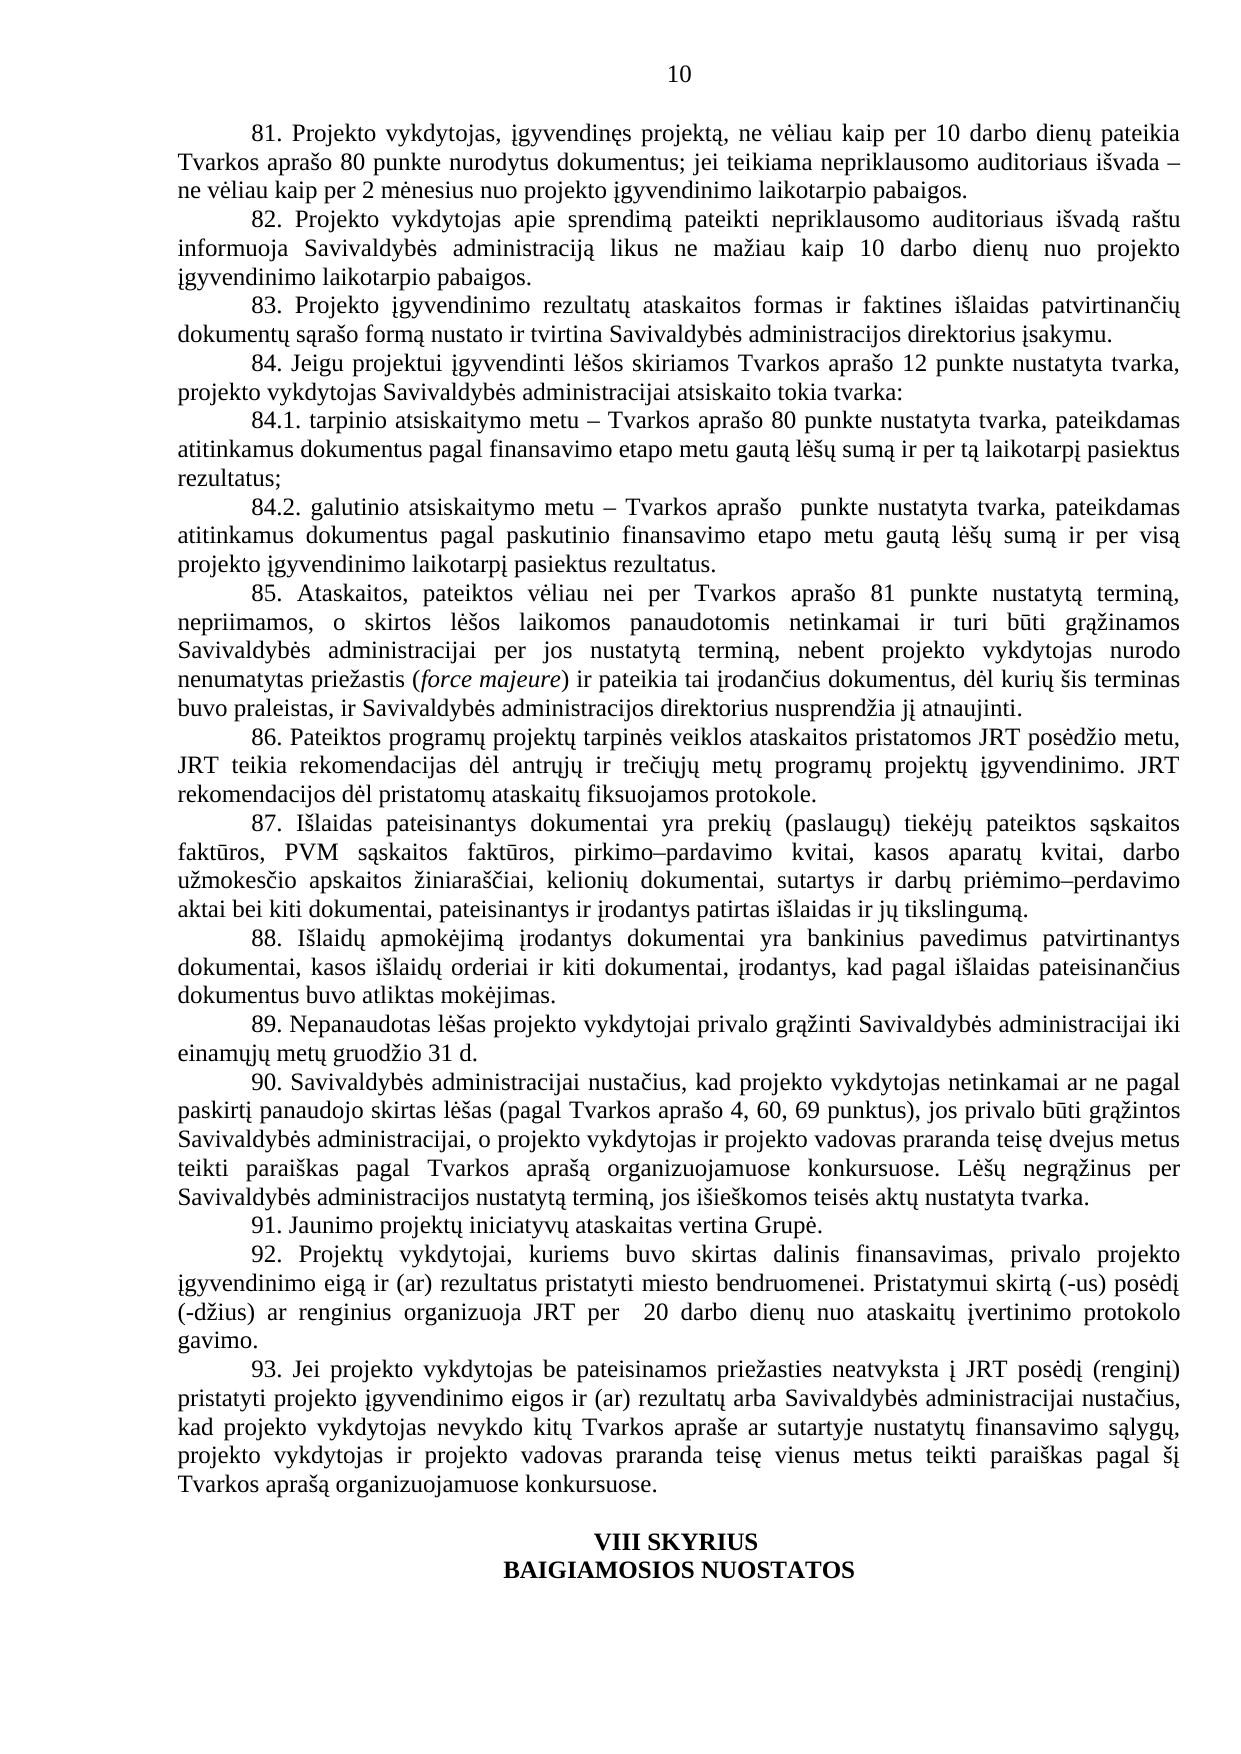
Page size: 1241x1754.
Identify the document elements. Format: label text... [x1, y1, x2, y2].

text 89. Nepanaudotas lėšas projekto vykdytojai privalo grąžinti Savivaldybės administracijai iki einamųjų metų gruodžio 31 d. [177, 1009, 1181, 1067]
text 87. Išlaidas pateisinantys dokumentai yra prekių (paslaugų) tiekėjų pateiktos sąskaitos faktūros, PVM sąskaitos faktūros, pirkimo–pardavimo kvitai, kasos aparatų kvitai, darbo užmokesčio apskaitos žiniaraščiai, kelionių dokumentai, sutartys ir darbų priėmimo–perdavimo aktai bei kiti dokumentai, pateisinantys ir įrodantys patirtas išlaidas ir jų tikslingumą. [177, 808, 1181, 923]
text BAIGIAMOSIOS NUOSTATOS [177, 1556, 1181, 1584]
text 85. Ataskaitos, pateiktos vėliau nei per Tvarkos aprašo 81 punkte nustatytą terminą, nepriimamos, o skirtos lėšos laikomos panaudotomis netinkamai ir turi būti grąžinamos Savivaldybės administracijai per jos nustatytą terminą, nebent projekto vykdytojas nurodo nenumatytas priežastis (force majeure) ir pateikia tai įrodančius dokumentus, dėl kurių šis terminas buvo praleistas, ir Savivaldybės administracijos direktorius nusprendžia jį atnaujinti. [177, 578, 1181, 722]
text 93. Jei projekto vykdytojas be pateisinamos priežasties neatvyksta į JRT posėdį (renginį) pristatyti projekto įgyvendinimo eigos ir (ar) rezultatų arba Savivaldybės administracijai nustačius, kad projekto vykdytojas nevykdo kitų Tvarkos apraše ar sutartyje nustatytų finansavimo sąlygų, projekto vykdytojas ir projekto vadovas praranda teisę vienus metus teikti paraiškas pagal šį Tvarkos aprašą organizuojamuose konkursuose. [177, 1354, 1181, 1498]
text 88. Išlaidų apmokėjimą įrodantys dokumentai yra bankinius pavedimus patvirtinantys dokumentai, kasos išlaidų orderiai ir kiti dokumentai, įrodantys, kad pagal išlaidas pateisinančius dokumentus buvo atliktas mokėjimas. [177, 923, 1181, 1009]
text 86. Pateiktos programų projektų tarpinės veiklos ataskaitos pristatomos JRT posėdžio metu, JRT teikia rekomendacijas dėl antrųjų ir trečiųjų metų programų projektų įgyvendinimo. JRT rekomendacijos dėl pristatomų ataskaitų fiksuojamos protokole. [177, 722, 1181, 808]
text VIII SKYRIUS [177, 1527, 1181, 1556]
text 84.2. galutinio atsiskaitymo metu – Tvarkos aprašo punkte nustatyta tvarka, pateikdamas atitinkamus dokumentus pagal paskutinio finansavimo etapo metu gautą lėšų sumą ir per visą projekto įgyvendinimo laikotarpį pasiektus rezultatus. [177, 492, 1181, 578]
text 82. Projekto vykdytojas apie sprendimą pateikti nepriklausomo auditoriaus išvadą raštu informuoja Savivaldybės administraciją likus ne mažiau kaip 10 darbo dienų nuo projekto įgyvendinimo laikotarpio pabaigos. [177, 204, 1181, 291]
text 92. Projektų vykdytojai, kuriems buvo skirtas dalinis finansavimas, privalo projekto įgyvendinimo eigą ir (ar) rezultatus pristatyti miesto bendruomenei. Pristatymui skirtą (-us) posėdį (‑džius) ar renginius organizuoja JRT per 20 darbo dienų nuo ataskaitų įvertinimo protokolo gavimo. [177, 1239, 1181, 1354]
text 83. Projekto įgyvendinimo rezultatų ataskaitos formas ir faktines išlaidas patvirtinančių dokumentų sąrašo formą nustato ir tvirtina Savivaldybės administracijos direktorius įsakymu. [177, 291, 1181, 348]
text 84.1. tarpinio atsiskaitymo metu – Tvarkos aprašo 80 punkte nustatyta tvarka, pateikdamas atitinkamus dokumentus pagal finansavimo etapo metu gautą lėšų sumą ir per tą laikotarpį pasiektus rezultatus; [177, 406, 1181, 492]
text 81. Projekto vykdytojas, įgyvendinęs projektą, ne vėliau kaip per 10 darbo dienų pateikia Tvarkos aprašo 80 punkte nurodytus dokumentus; jei teikiama nepriklausomo auditoriaus išvada – ne vėliau kaip per 2 mėnesius nuo projekto įgyvendinimo laikotarpio pabaigos. [177, 118, 1181, 204]
text 84. Jeigu projektui įgyvendinti lėšos skiriamos Tvarkos aprašo 12 punkte nustatyta tvarka, projekto vykdytojas Savivaldybės administracijai atsiskaito tokia tvarka: [177, 348, 1181, 406]
text 91. Jaunimo projektų iniciatyvų ataskaitas vertina Grupė. [177, 1211, 1181, 1239]
text 90. Savivaldybės administracijai nustačius, kad projekto vykdytojas netinkamai ar ne pagal paskirtį panaudojo skirtas lėšas (pagal Tvarkos aprašo 4, 60, 69 punktus), jos privalo būti grąžintos Savivaldybės administracijai, o projekto vykdytojas ir projekto vadovas praranda teisę dvejus metus teikti paraiškas pagal Tvarkos aprašą organizuojamuose konkursuose. Lėšų negrąžinus per Savivaldybės administracijos nustatytą terminą, jos išieškomos teisės aktų nustatyta tvarka. [177, 1067, 1181, 1211]
